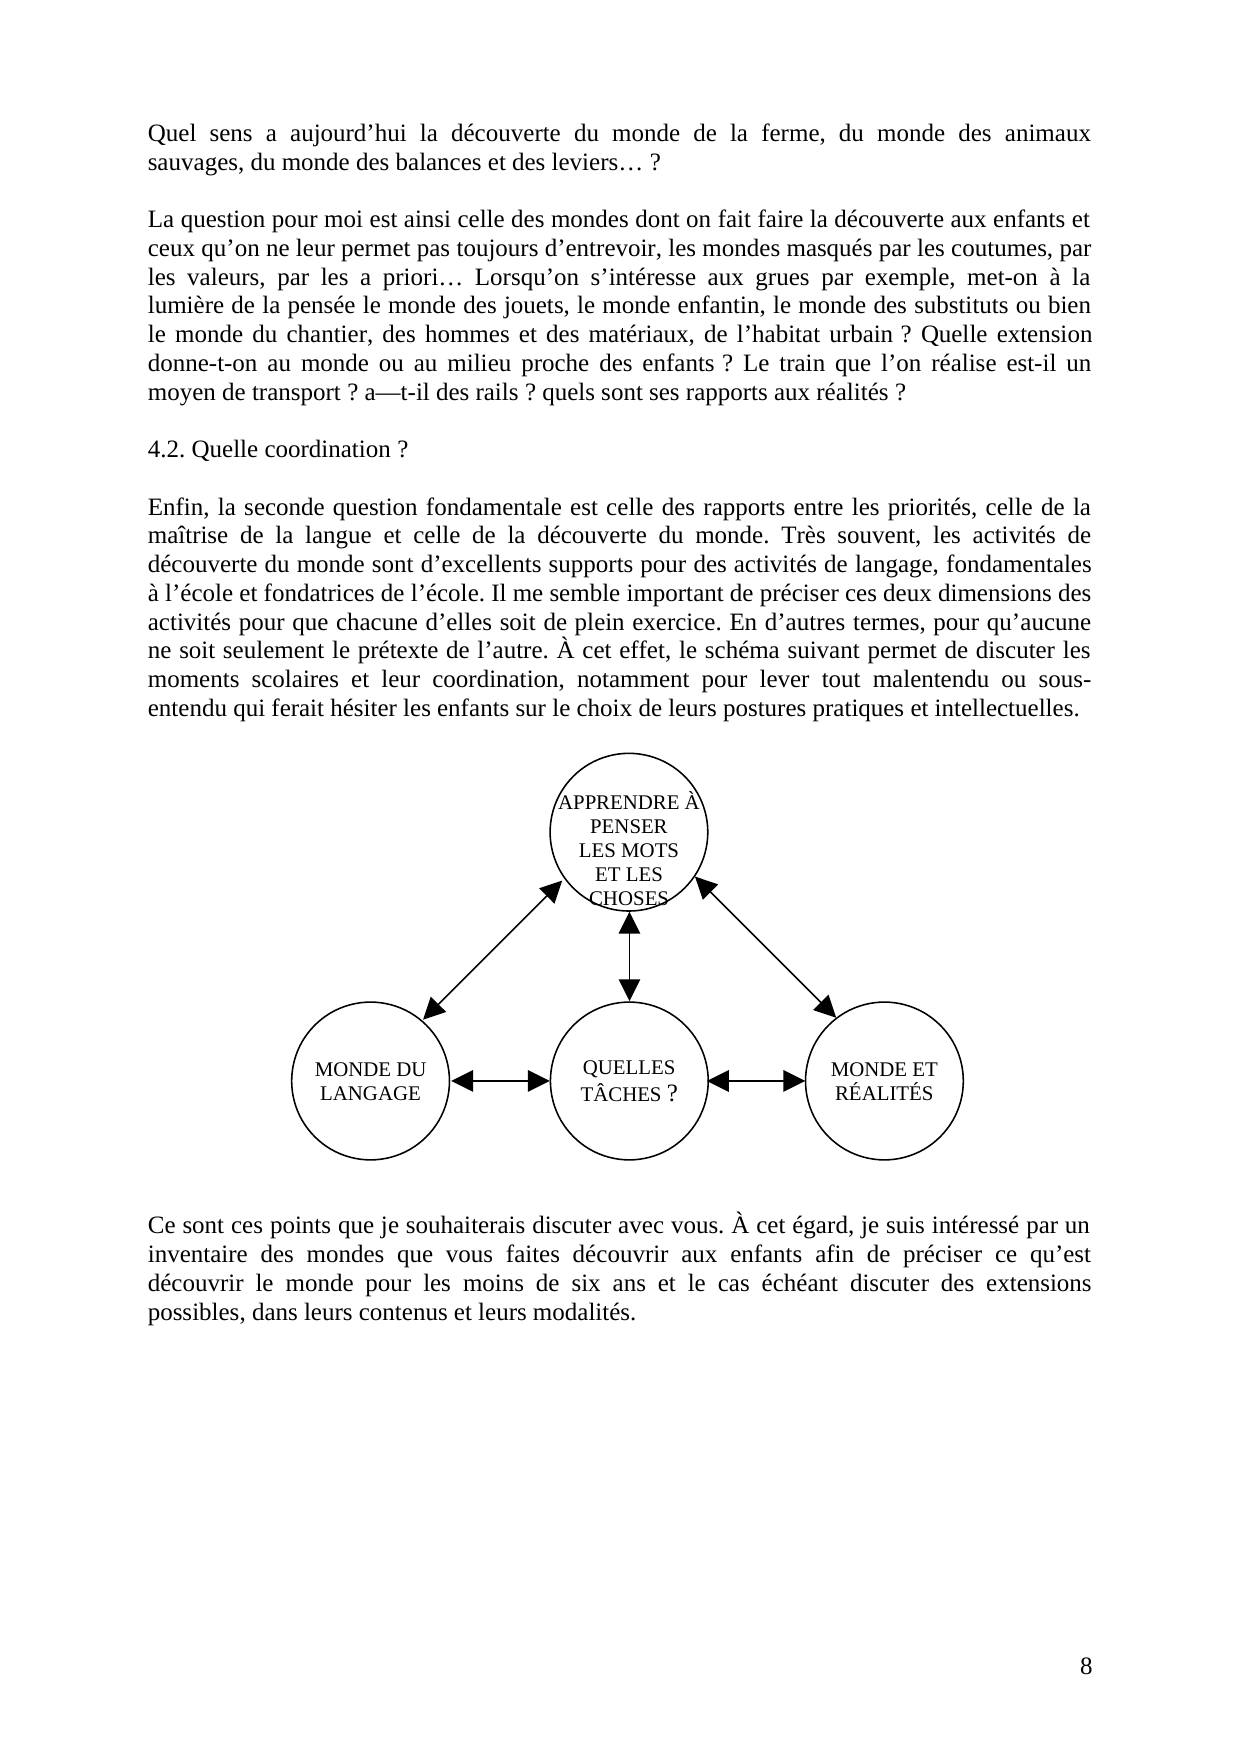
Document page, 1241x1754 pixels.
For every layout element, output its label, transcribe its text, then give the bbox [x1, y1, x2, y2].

text Ce sont ces points que je souhaiterais discuter avec vous. À cet égard, je suis intéressé par un inventaire des mondes que vous faites découvrir aux enfants afin de préciser ce qu’est découvrir le monde pour les moins de six ans et le cas échéant discuter des extensions possibles, dans leurs contenus et leurs modalités. [148, 1211, 1092, 1326]
text 4.2. Quelle coordination ? [148, 434, 1092, 463]
text Enfin, la seconde question fondamentale est celle des rapports entre les priorités, celle de la maîtrise de la langue et celle de la découverte du monde. Très souvent, les activités de découverte du monde sont d’excellents supports pour des activités de langage, fondamentales à l’école et fondatrices de l’école. Il me semble important de préciser ces deux dimensions des activités pour que chacune d’elles soit de plein exercice. En d’autres termes, pour qu’aucune ne soit seulement le prétexte de l’autre. À cet effet, le schéma suivant permet de discuter les moments scolaires et leur coordination, notamment pour lever tout malentendu ou sous-entendu qui ferait hésiter les enfants sur le choix de leurs postures pratiques et intellectuelles. [148, 492, 1092, 722]
text Quel sens a aujourd’hui la découverte du monde de la ferme, du monde des animaux sauvages, du monde des balances et des leviers… ? [148, 118, 1092, 176]
text La question pour moi est ainsi celle des mondes dont on fait faire la découverte aux enfants et ceux qu’on ne leur permet pas toujours d’entrevoir, les mondes masqués par les coutumes, par les valeurs, par les a priori… Lorsqu’on s’intéresse aux grues par exemple, met-on à la lumière de la pensée le monde des jouets, le monde enfantin, le monde des substituts ou bien le monde du chantier, des hommes et des matériaux, de l’habitat urbain ? Quelle extension donne-t-on au monde ou au milieu proche des enfants ? Le train que l’on réalise est-il un moyen de transport ? a—t-il des rails ? quels sont ses rapports aux réalités ? [148, 204, 1092, 406]
